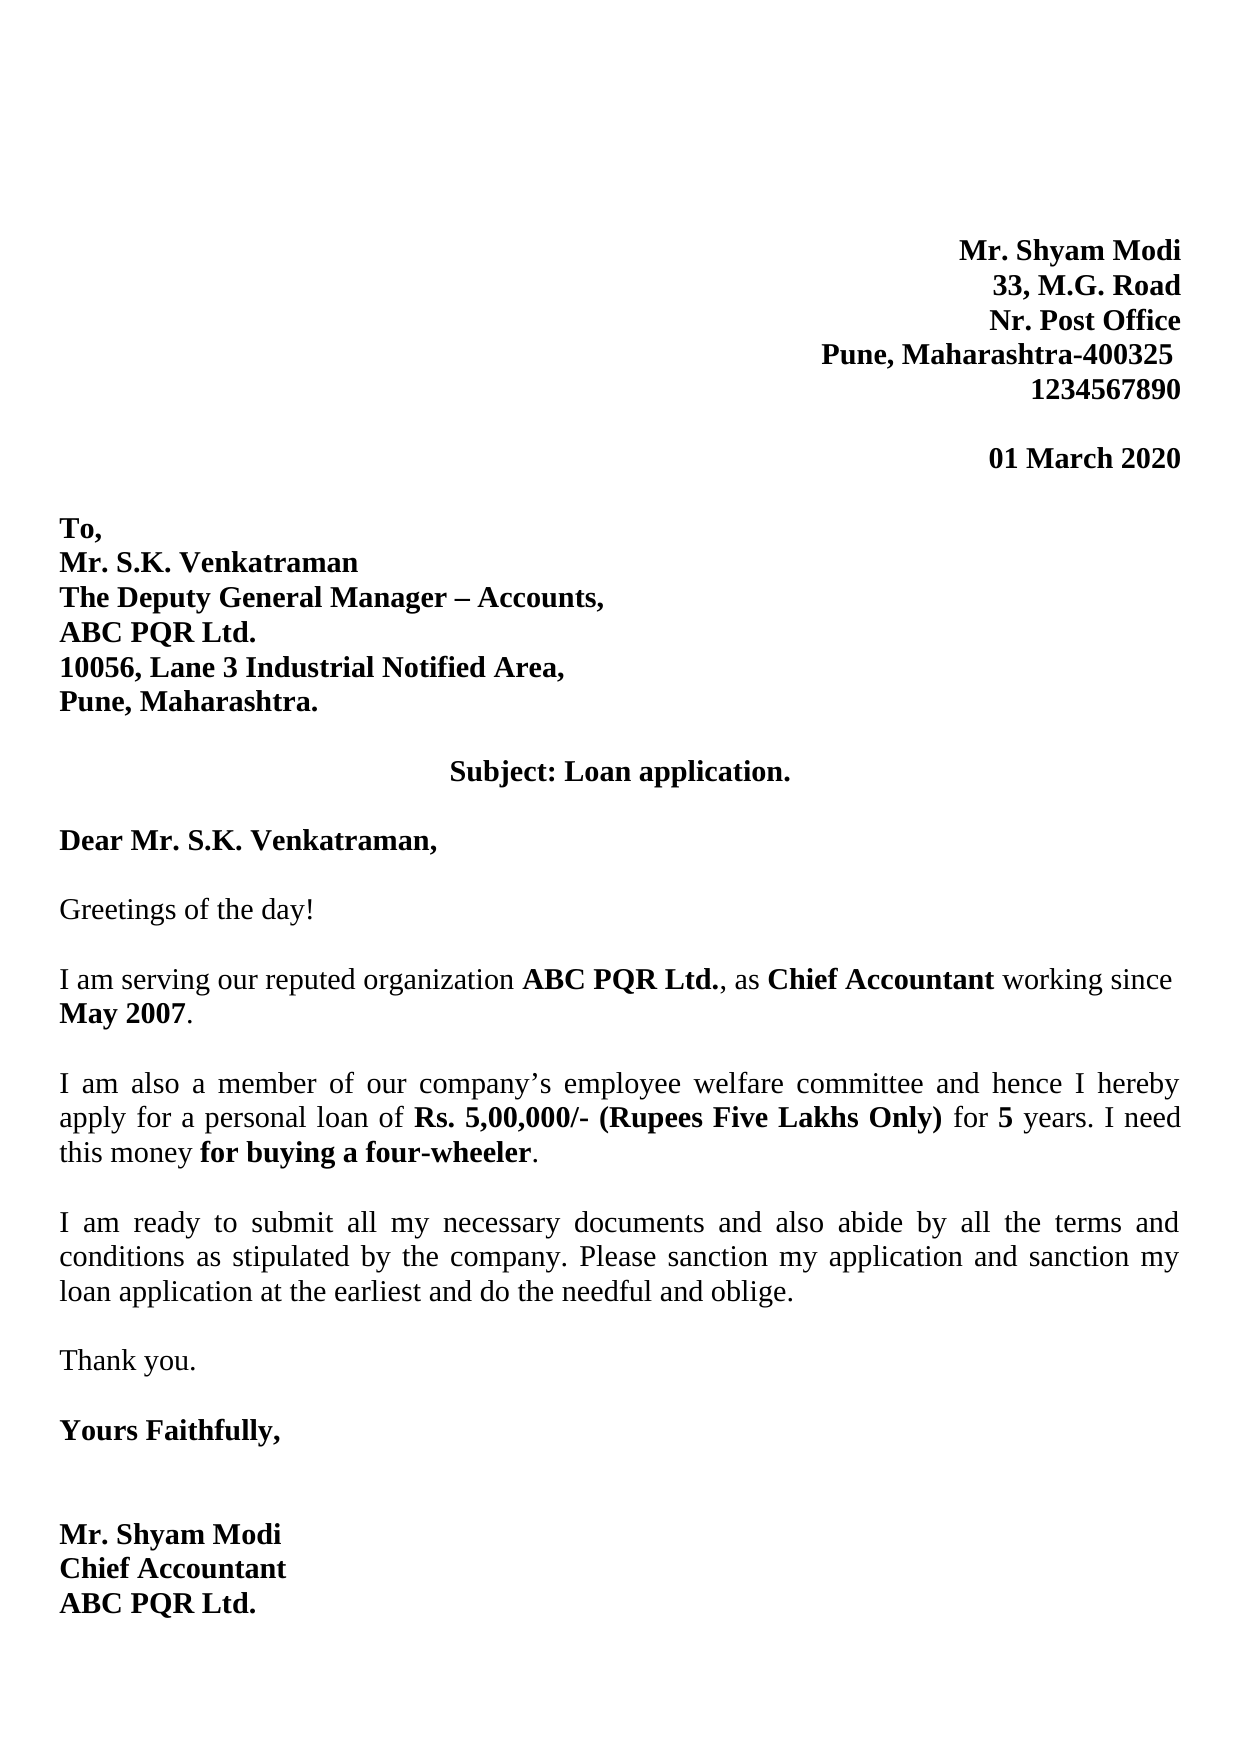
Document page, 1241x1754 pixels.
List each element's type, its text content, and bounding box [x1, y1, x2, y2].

text Mr. S.K. Venkatraman [59, 545, 1181, 579]
text Chief Accountant [59, 1551, 1181, 1585]
text I am also a member of our company’s employee welfare committee and hence I hereby apply for a personal loan of Rs. 5,00,000/- (Rupees Five Lakhs Only) for 5 years. I need this money for buying a four-wheeler. [59, 1065, 1181, 1169]
text I am ready to submit all my necessary documents and also abide by all the terms and conditions as stipulated by the company. Please sanction my application and sanction my loan application at the earliest and do the needful and oblige. [59, 1204, 1181, 1308]
text 33, M.G. Road [59, 267, 1181, 302]
text Subject: Loan application. [59, 753, 1181, 787]
text ABC PQR Ltd. [59, 614, 1181, 649]
text ABC PQR Ltd. [59, 1585, 1181, 1620]
text 1234567890 [59, 371, 1181, 406]
text I am serving our reputed organization ABC PQR Ltd., as Chief Accountant working since May 2007. [59, 961, 1181, 1030]
text To, [59, 510, 1181, 545]
text Greetings of the day! [59, 892, 1181, 926]
text Pune, Maharashtra. [59, 683, 1181, 718]
text Pune, Maharashtra-400325 [59, 337, 1181, 371]
text Nr. Post Office [59, 302, 1181, 337]
text Mr. Shyam Modi [59, 1516, 1181, 1551]
text Thank you. [59, 1342, 1181, 1377]
text Dear Mr. S.K. Venkatraman, [59, 822, 1181, 857]
text Mr. Shyam Modi [59, 232, 1181, 267]
text 10056, Lane 3 Industrial Notified Area, [59, 649, 1181, 683]
text The Deputy General Manager – Accounts, [59, 579, 1181, 614]
text 01 March 2020 [59, 441, 1181, 475]
text Yours Faithfully, [59, 1412, 1181, 1447]
